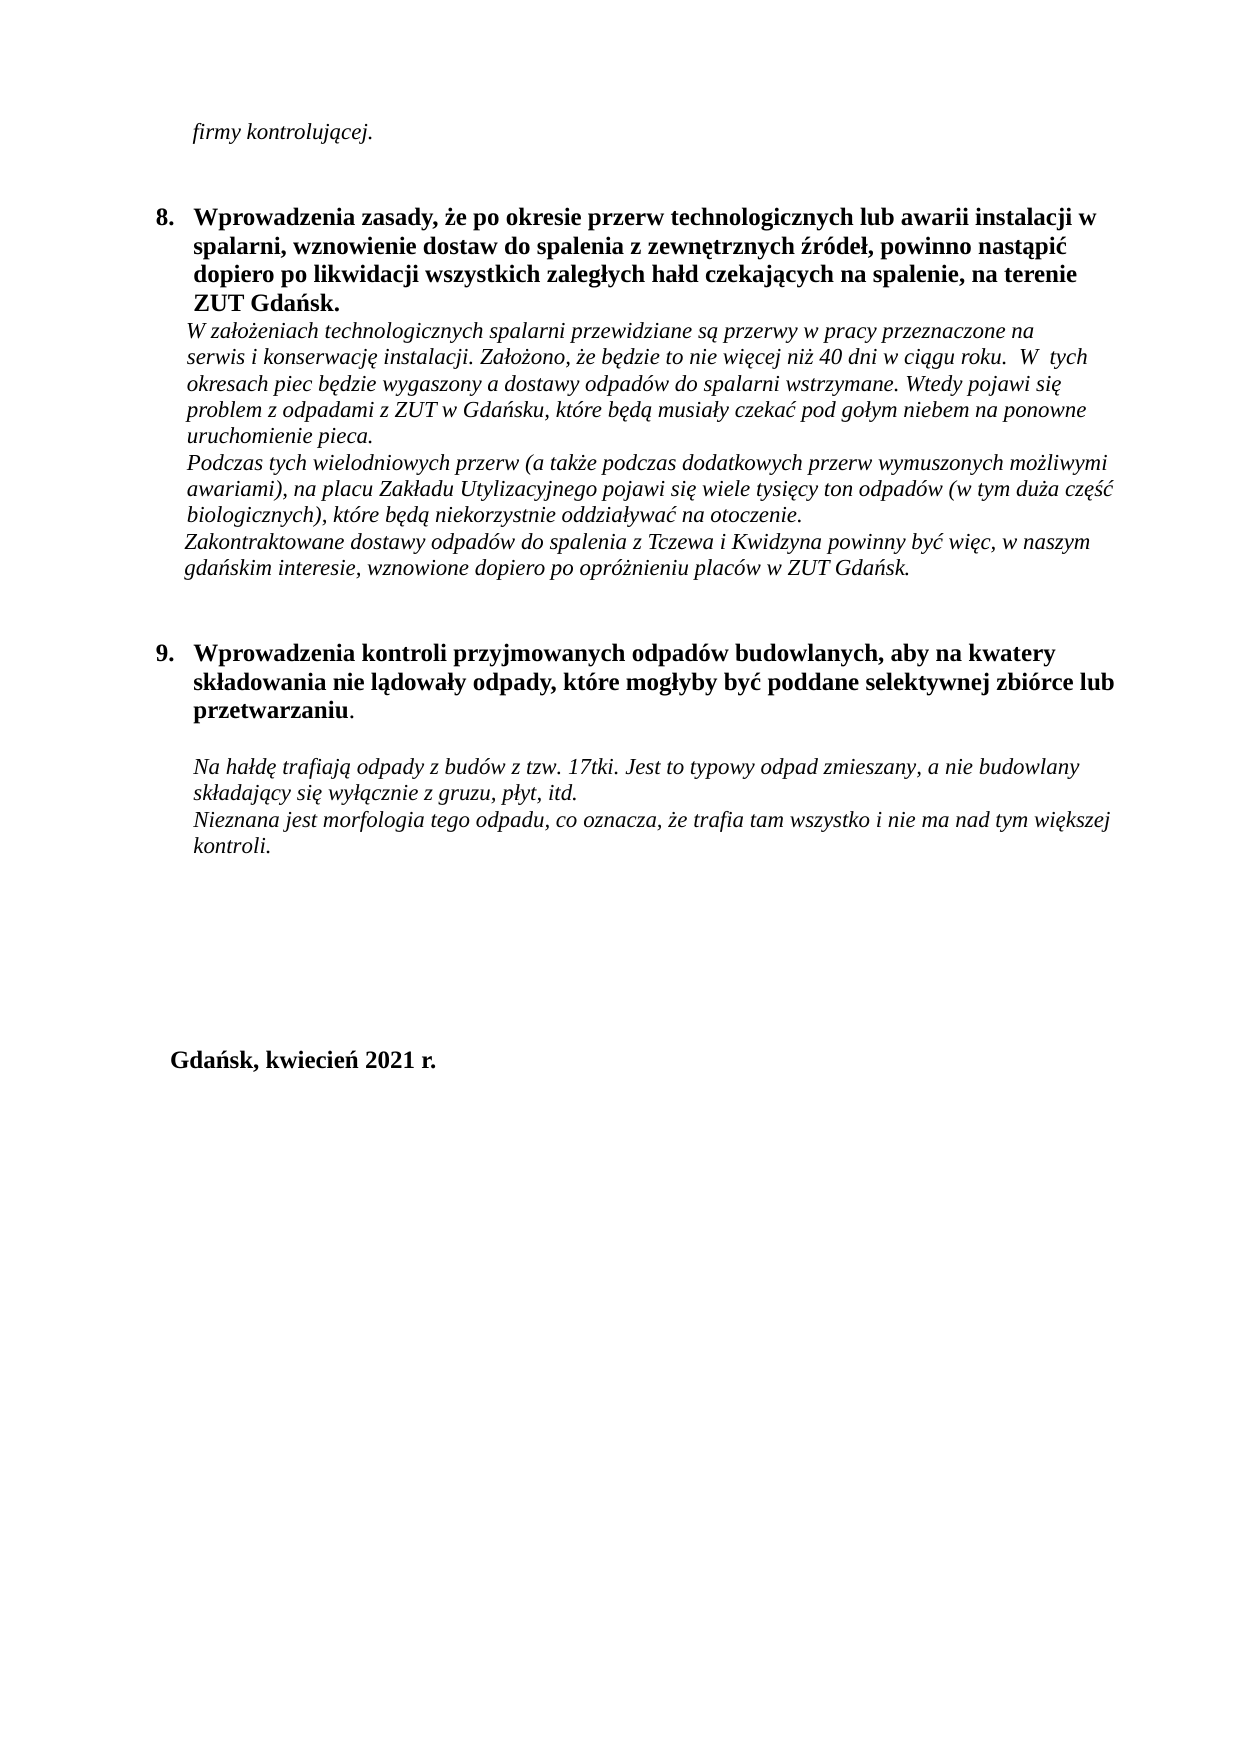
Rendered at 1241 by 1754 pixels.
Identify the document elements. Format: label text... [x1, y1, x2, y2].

text problem z odpadami z ZUT w Gdańsku, które będą musiały czekać pod gołym niebem na ponowne [118, 396, 1122, 422]
list Na hałdę trafiają odpady z budów z tzw. 17tki. Jest to typowy odpad zmieszany, a nie budowlany składający się wyłącznie z gruzu, płyt, itd. [193, 753, 1122, 806]
list Wprowadzenia zasady, że po okresie przerw technologicznych lub awarii instalacji w spalarni, wznowienie dostaw do spalenia z zewnętrznych źródeł, powinno nastąpić dopiero po likwidacji wszystkich zaległych hałd czekających na spalenie, na terenie ZUT Gdańsk. [156, 202, 1122, 317]
text serwis i konserwację instalacji. Założono, że będzie to nie więcej niż 40 dni w ciągu roku. W tych [118, 343, 1122, 370]
text uruchomienie pieca. [118, 422, 1122, 449]
text biologicznych), które będą niekorzystnie oddziaływać na otoczenie. [118, 501, 1122, 528]
text awariami), na placu Zakładu Utylizacyjnego pojawi się wiele tysięcy ton odpadów (w tym duża część [118, 475, 1122, 501]
text Zakontraktowane dostawy odpadów do spalenia z Tczewa i Kwidzyna powinny być więc, w naszym [156, 528, 1122, 554]
text gdańskim interesie, wznowione dopiero po opróżnieniu placów w ZUT Gdańsk. [156, 554, 1122, 581]
text W założeniach technologicznych spalarni przewidziane są przerwy w pracy przeznaczone na [118, 317, 1122, 343]
text firmy kontrolującej. [118, 118, 1122, 144]
list Nieznana jest morfologia tego odpadu, co oznacza, że trafia tam wszystko i nie ma nad tym większej kontroli. [193, 806, 1122, 858]
list Wprowadzenia kontroli przyjmowanych odpadów budowlanych, aby na kwatery składowania nie lądowały odpady, które mogłyby być poddane selektywnej zbiórce lub przetwarzaniu. [156, 638, 1122, 724]
text okresach piec będzie wygaszony a dostawy odpadów do spalarni wstrzymane. Wtedy pojawi się [118, 370, 1122, 396]
text Gdańsk, kwiecień 2021 r. [118, 1045, 1122, 1074]
text Podczas tych wielodniowych przerw (a także podczas dodatkowych przerw wymuszonych możliwymi [118, 449, 1122, 475]
